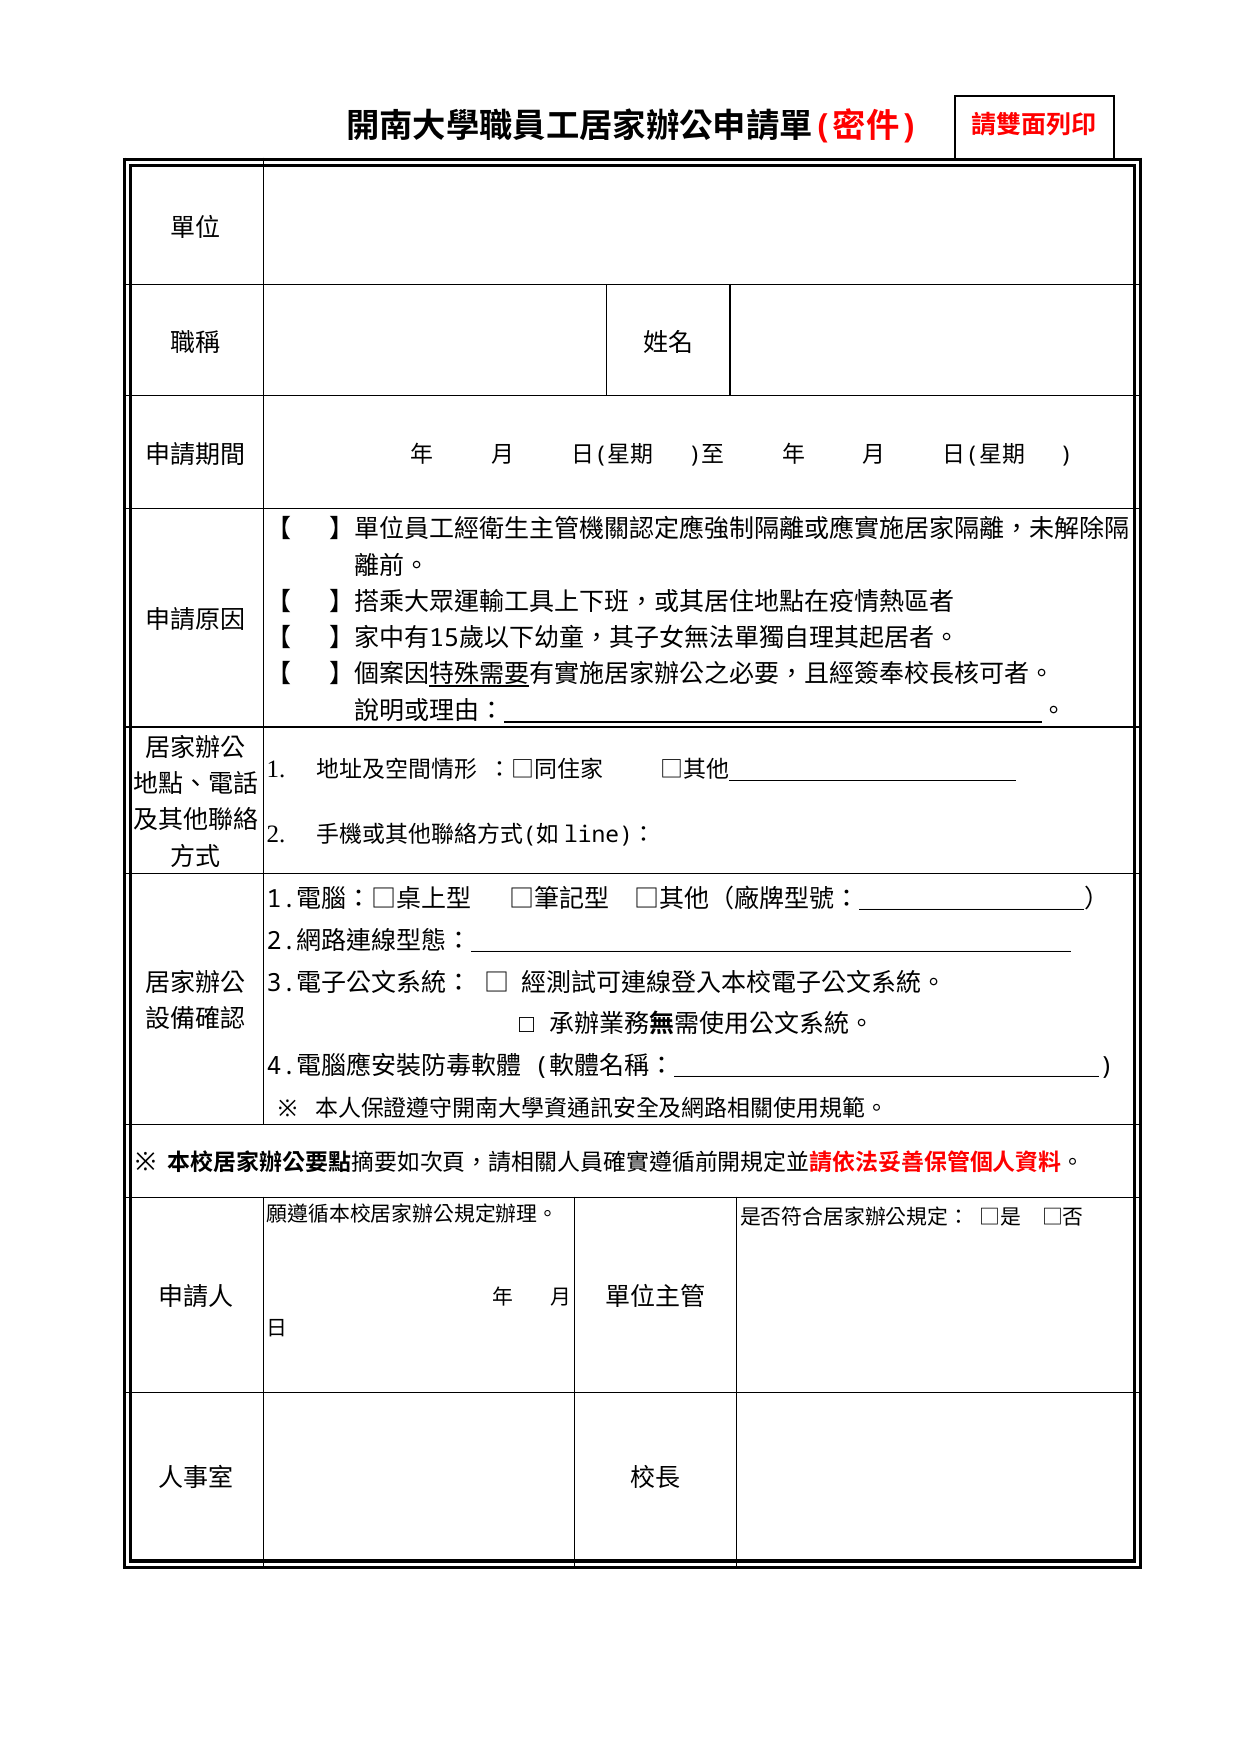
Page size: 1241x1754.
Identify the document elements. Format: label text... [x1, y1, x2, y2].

table_cell 【 】單位員工經衛生主管機關認定應強制隔離或應實施居家隔離，未解除隔離前。 【 】搭乘大眾運輸工具上下班，或其居住地點在疫情熱區者 【 】家中有15歲以下幼童，其子女無法單獨自理其起居者。 【 】個案因特殊需要有實施居家辦公之必要，且經簽奉校長核可者。 說明或理由： 。 [264, 509, 1133, 726]
table_cell 居家辦公 設備確認 [132, 874, 263, 1123]
table_cell 是否符合居家辦公規定： □是 □否 [737, 1198, 1133, 1392]
table_cell 校長 [575, 1393, 736, 1559]
table_cell 姓名 [607, 285, 729, 395]
table_cell [264, 285, 606, 395]
table_cell 地址及空間情形 ：□同住家 □其他 手機或其他聯絡方式(如line)： [264, 728, 1133, 872]
table_cell 職稱 [132, 285, 263, 395]
table_cell 年 月 日(星期 )至 年 月 日(星期 ) [264, 396, 1133, 508]
table_cell 1.電腦：□桌上型 □筆記型 □其他（廠牌型號：＿＿＿＿＿＿＿＿＿） 2.網路連線型態：＿＿＿＿＿＿＿＿＿＿＿＿＿＿＿＿＿＿＿＿＿＿＿＿ 3.電子公文系統： □ 經測試可連線登入本校電子公文系統。 □ 承辦業務無需使用公文系統。 4.電腦應安裝防毒軟體 (軟體名稱：＿＿＿＿＿＿＿＿＿＿＿＿＿＿＿＿＿) ※ 本人保證遵守開南大學資通訊安全及網路相關使用規範。 [264, 874, 1133, 1123]
table_cell 申請人 [132, 1198, 263, 1392]
table_header 開南大學職員工居家辦公申請單(密件) [128, 89, 1137, 158]
table_cell 本校居家辦公要點摘要如次頁，請相關人員確實遵循前開規定並請依法妥善保管個人資料。 [132, 1125, 1133, 1197]
table_cell 人事室 [132, 1393, 263, 1559]
table_cell 單位 [128, 161, 263, 284]
table_cell [264, 161, 1137, 284]
table_cell 人事室 [956, 97, 1113, 158]
table_cell 願遵循本校居家辦公規定辦理。 年 月 日 [264, 1198, 574, 1392]
table_cell 申請原因 [132, 509, 263, 726]
table_cell 單位主管 [575, 1198, 736, 1392]
table_cell [731, 285, 1133, 395]
table_cell [264, 167, 1133, 284]
table_cell 申請期間 [132, 396, 263, 508]
table_cell 居家辦公 地點、電話及其他聯絡方式 [132, 728, 263, 872]
table_cell [264, 1393, 574, 1559]
table_cell [737, 1393, 1133, 1559]
